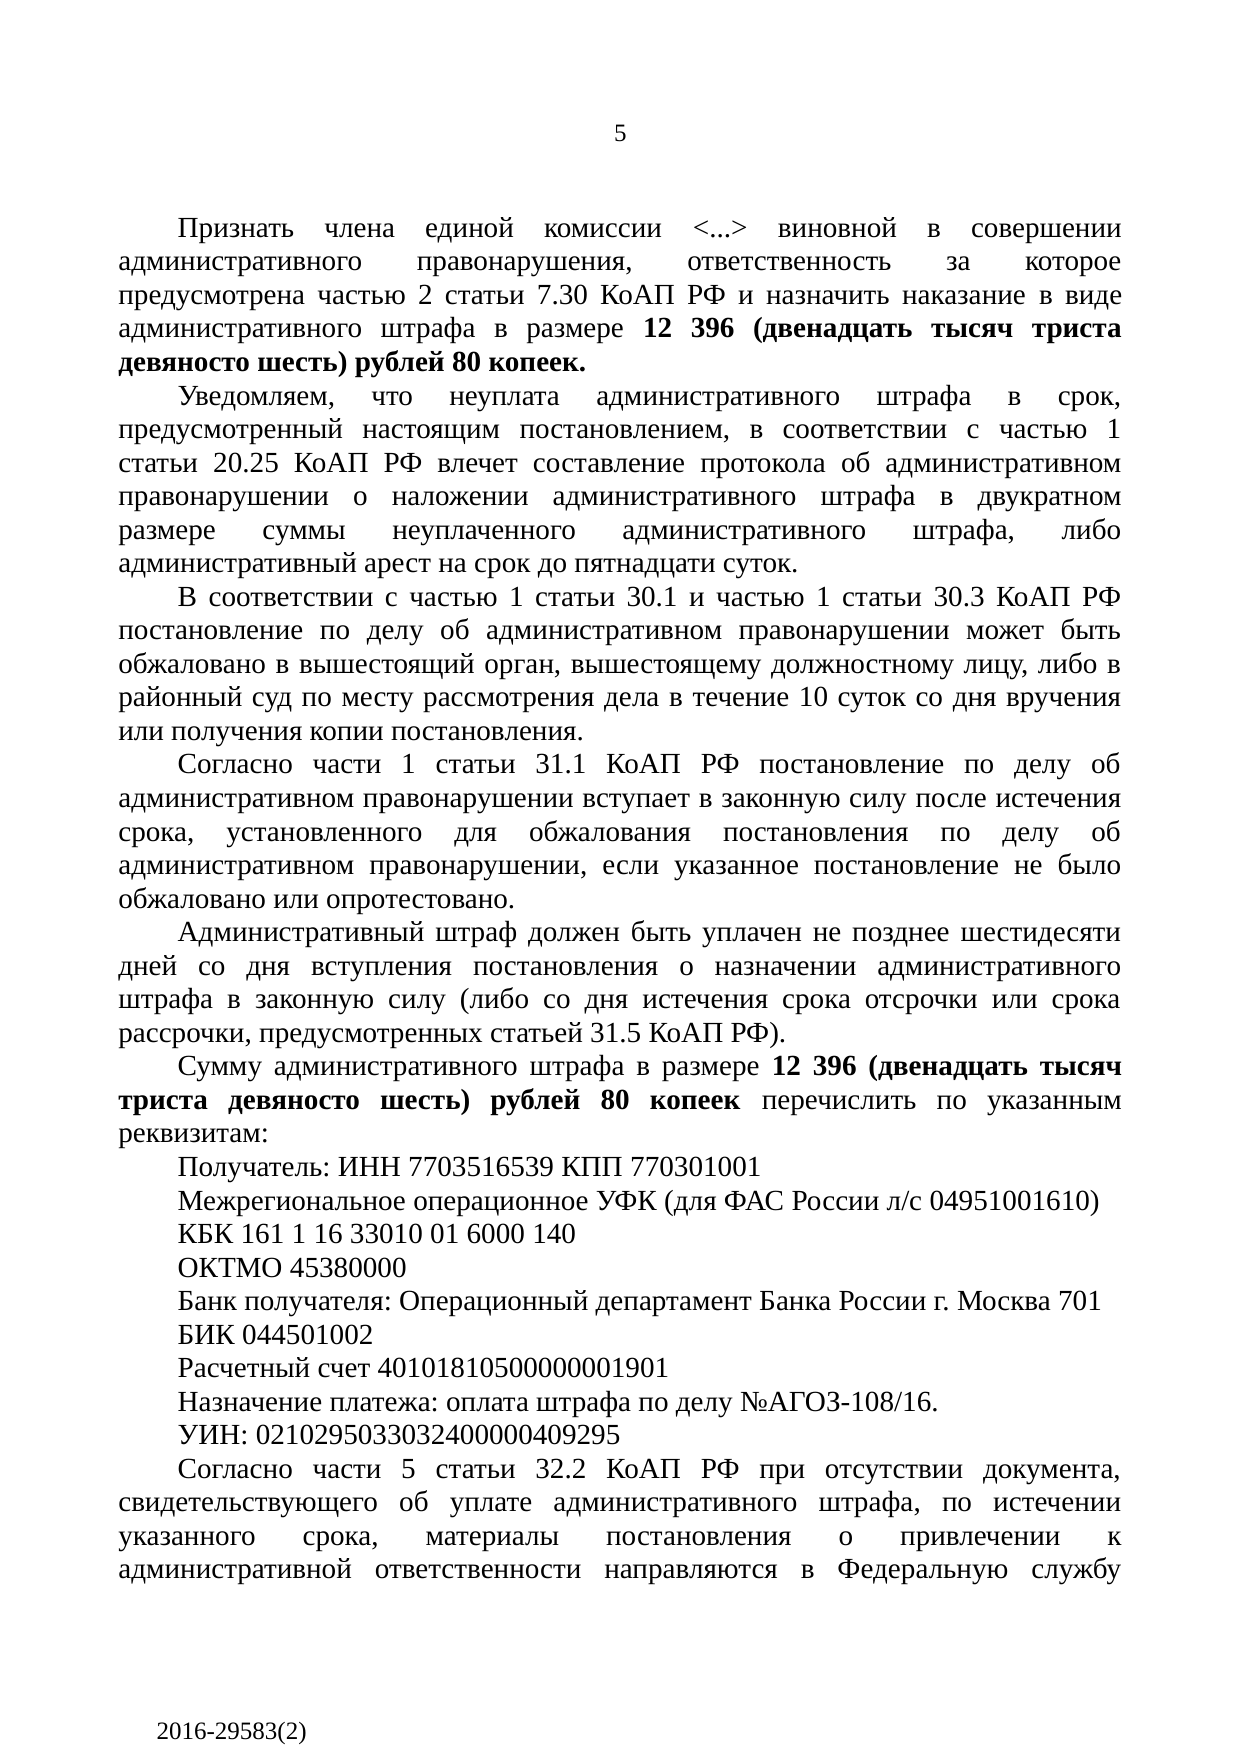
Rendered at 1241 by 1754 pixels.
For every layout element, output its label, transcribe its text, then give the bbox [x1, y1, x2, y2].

text Банк получателя: Операционный департамент Банка России г. Москва 701 [118, 1283, 1122, 1317]
text В соответствии с частью 1 статьи 30.1 и частью 1 статьи 30.3 КоАП РФ постановление по делу об административном правонарушении может быть обжаловано в вышестоящий орган, вышестоящему должностному лицу, либо в районный суд по месту рассмотрения дела в течение 10 суток со дня вручения или получения копии постановления. [118, 579, 1122, 747]
text Признать члена единой комиссии <...> виновной в совершении административного правонарушения, ответственность за которое предусмотрена частью 2 статьи 7.30 КоАП РФ и назначить наказание в виде административного штрафа в размере 12 396 (двенадцать тысяч триста девяносто шесть) рублей 80 копеек. [118, 210, 1122, 378]
text Уведомляем, что неуплата административного штрафа в срок, предусмотренный настоящим постановлением, в соответствии с частью 1 статьи 20.25 КоАП РФ влечет составление протокола об административном правонарушении о наложении административного штрафа в двукратном размере суммы неуплаченного административного штрафа, либо административный арест на срок до пятнадцати суток. [118, 378, 1122, 579]
text КБК 161 1 16 33010 01 6000 140 [118, 1216, 1122, 1250]
text Межрегиональное операционное УФК (для ФАС России л/с 04951001610) [118, 1183, 1122, 1216]
text Назначение платежа: оплата штрафа по делу №АГОЗ-108/16. [118, 1384, 1122, 1417]
text Согласно части 1 статьи 31.1 КоАП РФ постановление по делу об административном правонарушении вступает в законную силу после истечения срока, установленного для обжалования постановления по делу об административном правонарушении, если указанное постановление не было обжаловано или опротестовано. [118, 747, 1122, 914]
text Административный штраф должен быть уплачен не позднее шестидесяти дней со дня вступления постановления о назначении административного штрафа в законную силу (либо со дня истечения срока отсрочки или срока рассрочки, предусмотренных статьей 31.5 КоАП РФ). [118, 914, 1122, 1048]
text ОКТМО 45380000 [118, 1250, 1122, 1283]
text БИК 044501002 [118, 1317, 1122, 1350]
text Расчетный счет 40101810500000001901 [118, 1350, 1122, 1384]
text Согласно части 5 статьи 32.2 КоАП РФ при отсутствии документа, свидетельствующего об уплате административного штрафа, по истечении указанного срока, материалы постановления о привлечении к административной ответственности направляются в Федеральную службу [118, 1451, 1122, 1585]
text Сумму административного штрафа в размере 12 396 (двенадцать тысяч триста девяносто шесть) рублей 80 копеек перечислить по указанным реквизитам: [118, 1048, 1122, 1149]
text Получатель: ИНН 7703516539 КПП 770301001 [118, 1149, 1122, 1183]
text УИН: 0210295033032400000409295 [118, 1417, 1122, 1451]
